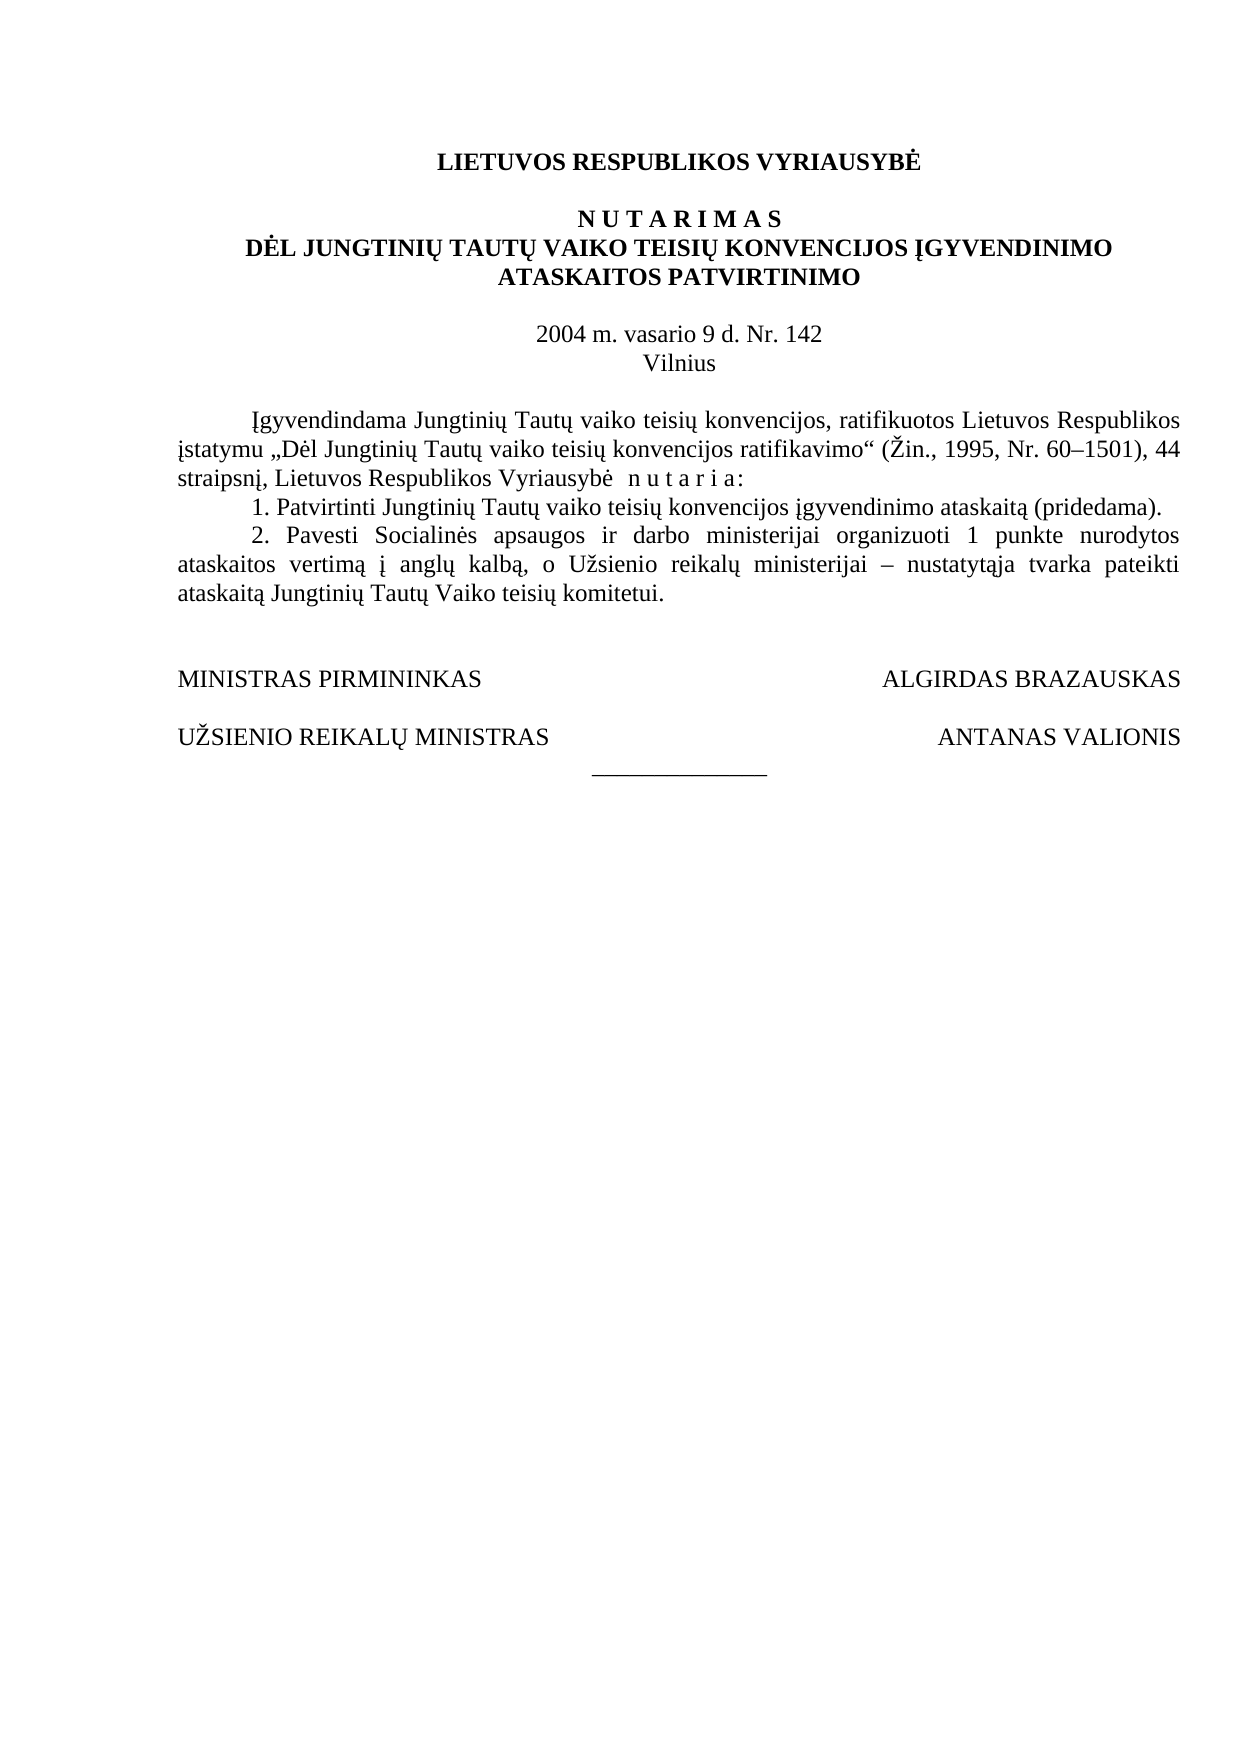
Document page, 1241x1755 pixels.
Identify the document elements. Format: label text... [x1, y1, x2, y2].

text Įgyvendindama Jungtinių Tautų vaiko teisių konvencijos, ratifikuotos Lietuvos Respublikos įstatymu „Dėl Jungtinių Tautų vaiko teisių konvencijos ratifikavimo“ (Žin., 1995, Nr. 60–1501), 44 straipsnį, Lietuvos Respublikos Vyriausybė nutaria: [177, 406, 1181, 492]
text 2004 m. vasario 9 d. Nr. 142 [177, 319, 1181, 348]
text Vilnius [177, 348, 1181, 377]
text N U T A R I M A S [177, 204, 1181, 233]
text ______________ [177, 751, 1181, 779]
text LIETUVOS RESPUBLIKOS VYRIAUSYBĖ [177, 147, 1181, 176]
text DĖL JUNGTINIŲ TAUTŲ VAIKO TEISIŲ KONVENCIJOS ĮGYVENDINIMO ATASKAITOS PATVIRTINIMO [177, 233, 1181, 291]
text 2. Pavesti Socialinės apsaugos ir darbo ministerijai organizuoti 1 punkte nurodytos ataskaitos vertimą į anglų kalbą, o Užsienio reikalų ministerijai – nustatytąja tvarka pateikti ataskaitą Jungtinių Tautų Vaiko teisių komitetui. [177, 521, 1181, 607]
text 1. Patvirtinti Jungtinių Tautų vaiko teisių konvencijos įgyvendinimo ataskaitą (pridedama). [177, 492, 1181, 521]
text Užsienio reikalų ministras Antanas Valionis [177, 722, 1181, 751]
text Ministras Pirmininkas Algirdas Brazauskas [177, 664, 1181, 693]
